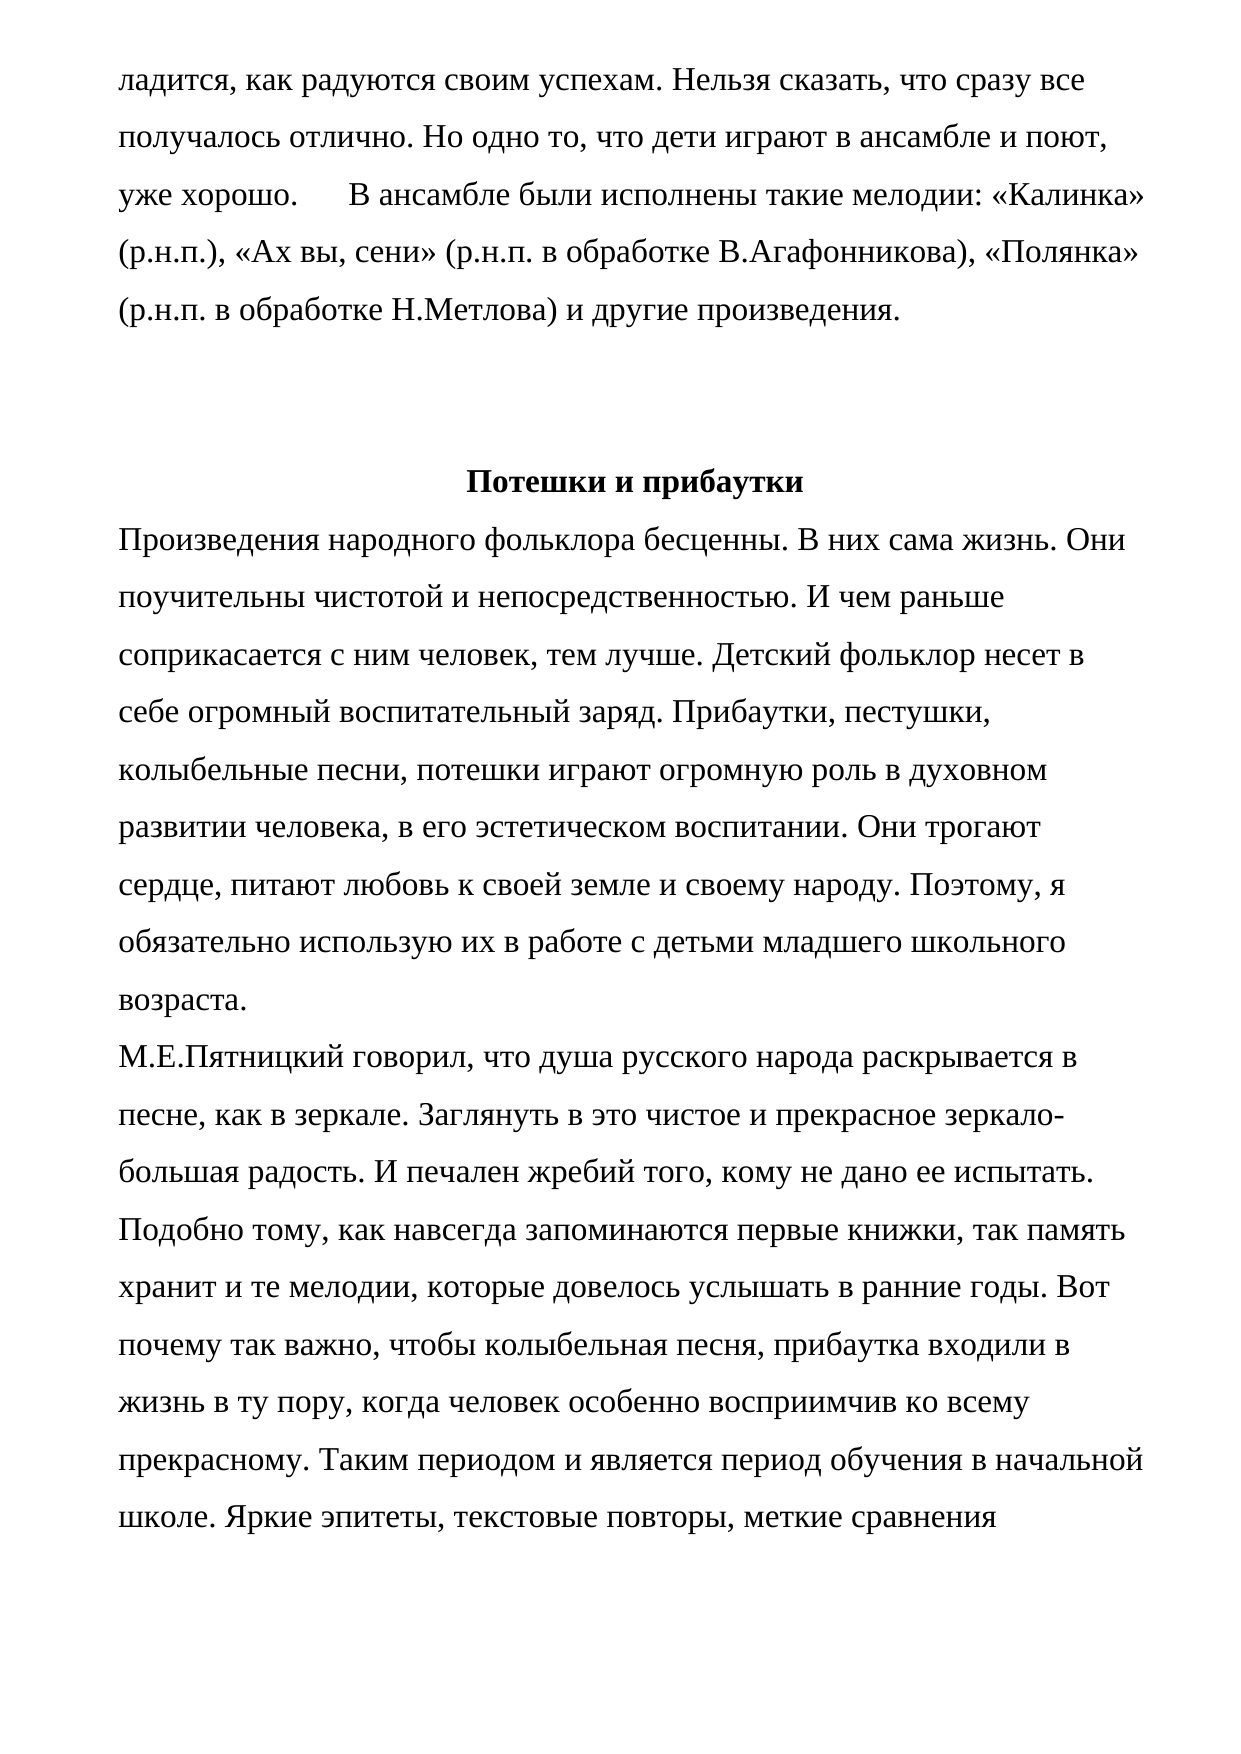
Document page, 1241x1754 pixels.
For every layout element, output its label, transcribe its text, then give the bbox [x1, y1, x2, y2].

text М.Е.Пятницкий говорил, что душа русского народа раскрывается в песне, как в зеркале. Заглянуть в это чистое и прекрасное зеркало- большая радость. И печален жребий того, кому не дано ее испытать. [118, 1037, 1152, 1190]
text Произведения народного фольклора бесценны. В них сама жизнь. Они поучительны чистотой и непосредственностью. И чем раньше соприкасается с ним человек, тем лучше. Детский фольклор несет в себе огромный воспитательный заряд. Прибаутки, пестушки, колыбельные песни, потешки играют огромную роль в духовном развитии человека, в его эстетическом воспитании. Они трогают сердце, питают любовь к своей земле и своему народу. Поэтому, я обязательно использую их в работе с детьми младшего школьного возраста. [118, 519, 1152, 1017]
text Потешки и прибаутки [118, 462, 1152, 500]
text Подобно тому, как навсегда запоминаются первые книжки, так память хранит и те мелодии, которые довелось услышать в ранние годы. Вот почему так важно, чтобы колыбельная песня, прибаутка входили в жизнь в ту пору, когда человек особенно восприимчив ко всему прекрасному. Таким периодом и является период обучения в начальной школе. Яркие эпитеты, текстовые повторы, меткие сравнения [118, 1209, 1152, 1535]
text ладится, как радуются своим успехам. Нельзя сказать, что сразу все получалось отлично. Но одно то, что дети играют в ансамбле и поют, уже хорошо. В ансамбле были исполнены такие мелодии: «Калинка» (р.н.п.), «Ах вы, сени» (р.н.п. в обработке В.Агафонникова), «Полянка» (р.н.п. в обработке Н.Метлова) и другие произведения. [118, 59, 1152, 327]
